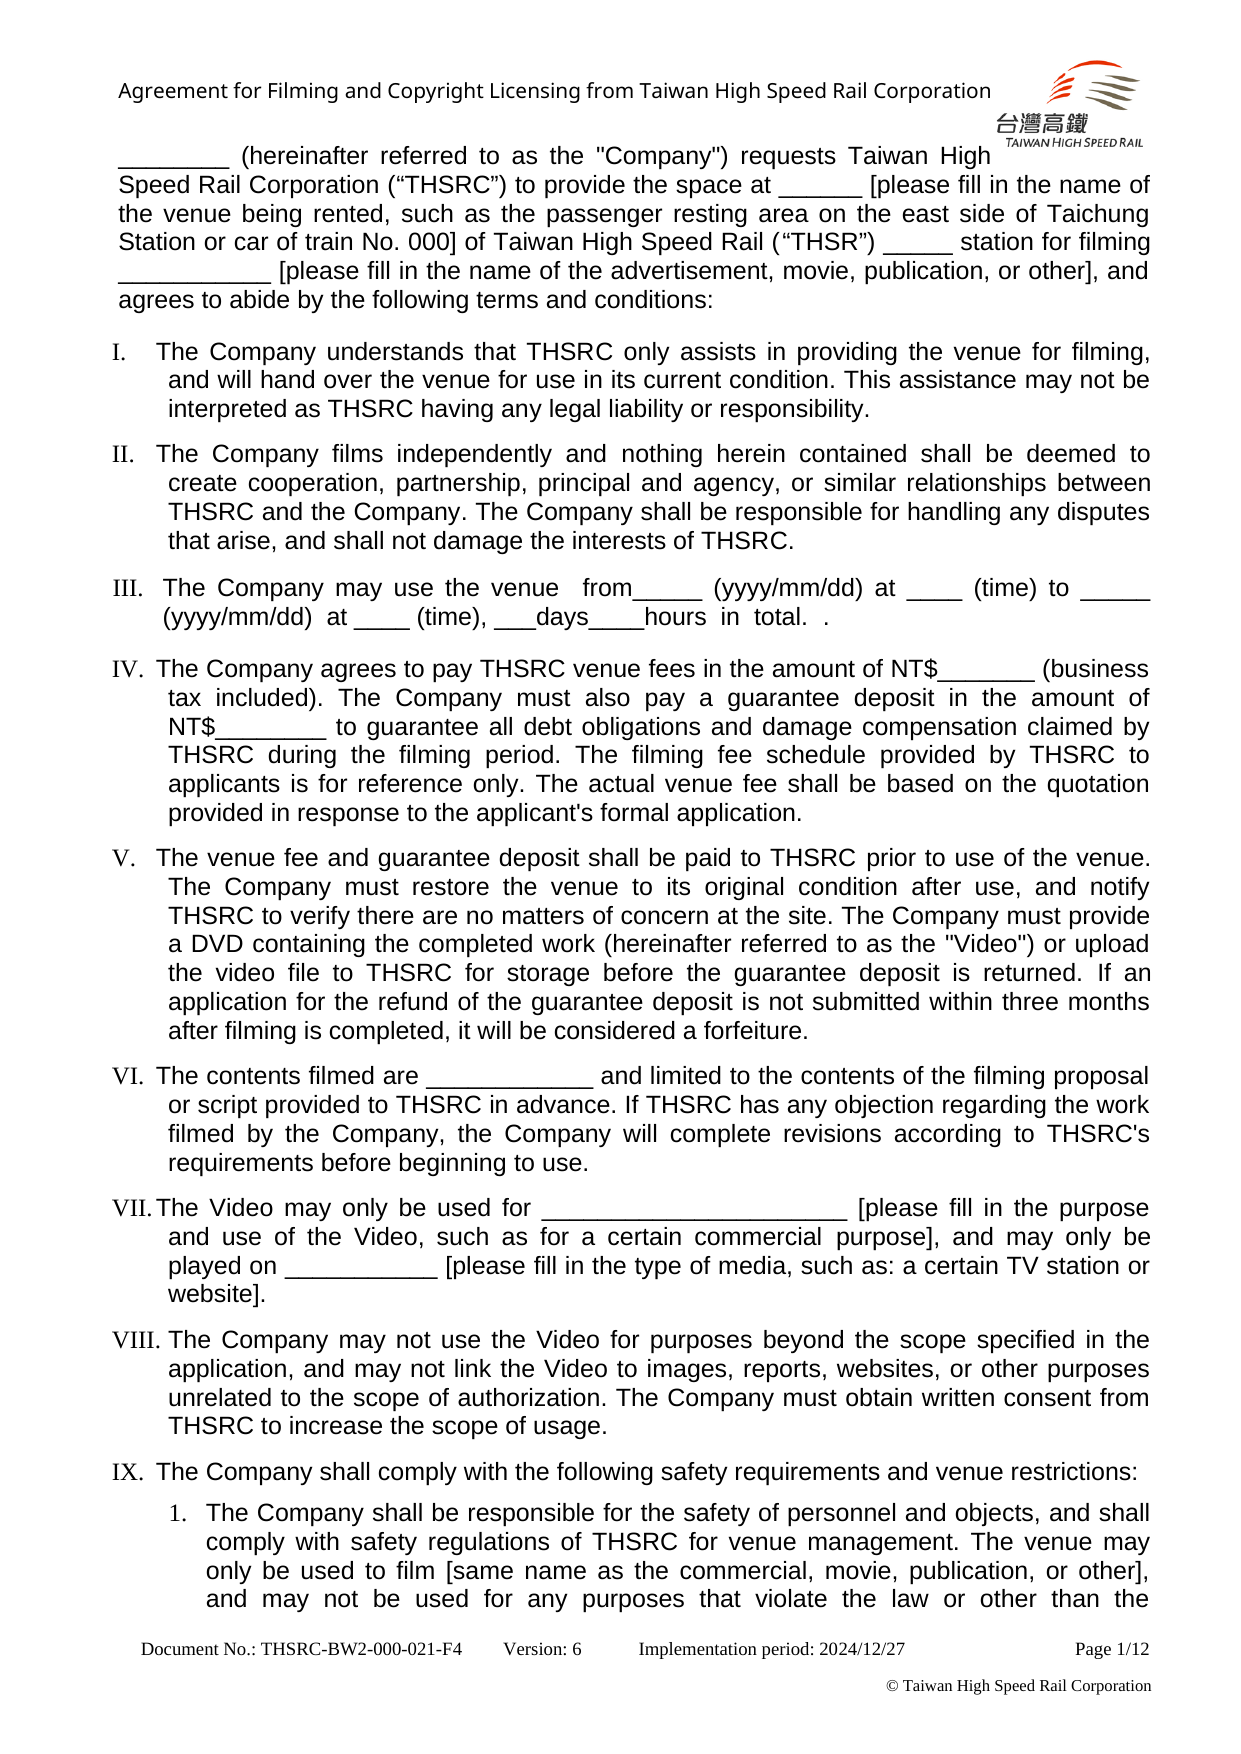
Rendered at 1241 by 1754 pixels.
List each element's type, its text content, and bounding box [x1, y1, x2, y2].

list The Video may only be used for ______________________ [please fill in the purpose and use of the Video, such as for a certain commercial purpose], and may only be played on ___________ [please fill in the type of media, such as: a certain TV station or website]. [112, 1193, 1152, 1308]
list The Company understands that THSRC only assists in providing the venue for filming, and will hand over the venue for use in its current condition. This assistance may not be interpreted as THSRC having any legal liability or responsibility. [112, 336, 1152, 423]
list The Company shall be responsible for the safety of personnel and objects, and shall comply with safety regulations of THSRC for venue management. The venue may only be used to film [same name as the commercial, movie, publication, or other], and may not be used for any purposes that violate the law or other than the [168, 1498, 1152, 1613]
list The Company agrees to pay THSRC venue fees in the amount of NT$_______ (business tax included). The Company must also pay a guarantee deposit in the amount of NT$________ to guarantee all debt obligations and damage compensation claimed by THSRC during the filming period. The filming fee schedule provided by THSRC to applicants is for reference only. The actual venue fee shall be based on the quotation provided in response to the applicant's formal application. [112, 654, 1152, 826]
list The venue fee and guarantee deposit shall be paid to THSRC prior to use of the venue. The Company must restore the venue to its original condition after use, and notify THSRC to verify there are no matters of concern at the site. The Company must provide a DVD containing the completed work (hereinafter referred to as the "Video") or upload the video file to THSRC for storage before the guarantee deposit is returned. If an application for the refund of the guarantee deposit is not submitted within three months after filming is completed, it will be considered a forfeiture. [112, 843, 1152, 1045]
list The Company shall comply with the following safety requirements and venue restrictions: [112, 1457, 1152, 1486]
list The Company may use the venue from_____ (yyyy/mm/dd) at ____ (time) to _____ (yyyy/mm/dd) at ____ (time), ___days____hours in total. . [112, 573, 1152, 631]
text ________ (hereinafter referred to as the "Company") requests Taiwan High Speed Rail Corporation (“THSRC”) to provide the space at ______ [please fill in the name of the venue being rented, such as the passenger resting area on the east side of Taichung Station or car of train No. 000] of Taiwan High Speed Rail (“THSR”) _____ station for filming ___________ [please fill in the name of the advertisement, movie, publication, or other], and agrees to abide by the following terms and conditions: [118, 141, 1152, 313]
list The contents filmed are ____________ and limited to the contents of the filming proposal or script provided to THSRC in advance. If THSRC has any objection regarding the work filmed by the Company, the Company will complete revisions according to THSRC's requirements before beginning to use. [112, 1061, 1152, 1176]
list The Company films independently and nothing herein contained shall be deemed to create cooperation, partnership, principal and agency, or similar relationships between THSRC and the Company. The Company shall be responsible for handling any disputes that arise, and shall not damage the interests of THSRC. [112, 439, 1152, 554]
list The Company may not use the Video for purposes beyond the scope specified in the application, and may not link the Video to images, reports, websites, or other purposes unrelated to the scope of authorization. The Company must obtain written consent from THSRC to increase the scope of usage. [112, 1325, 1152, 1440]
